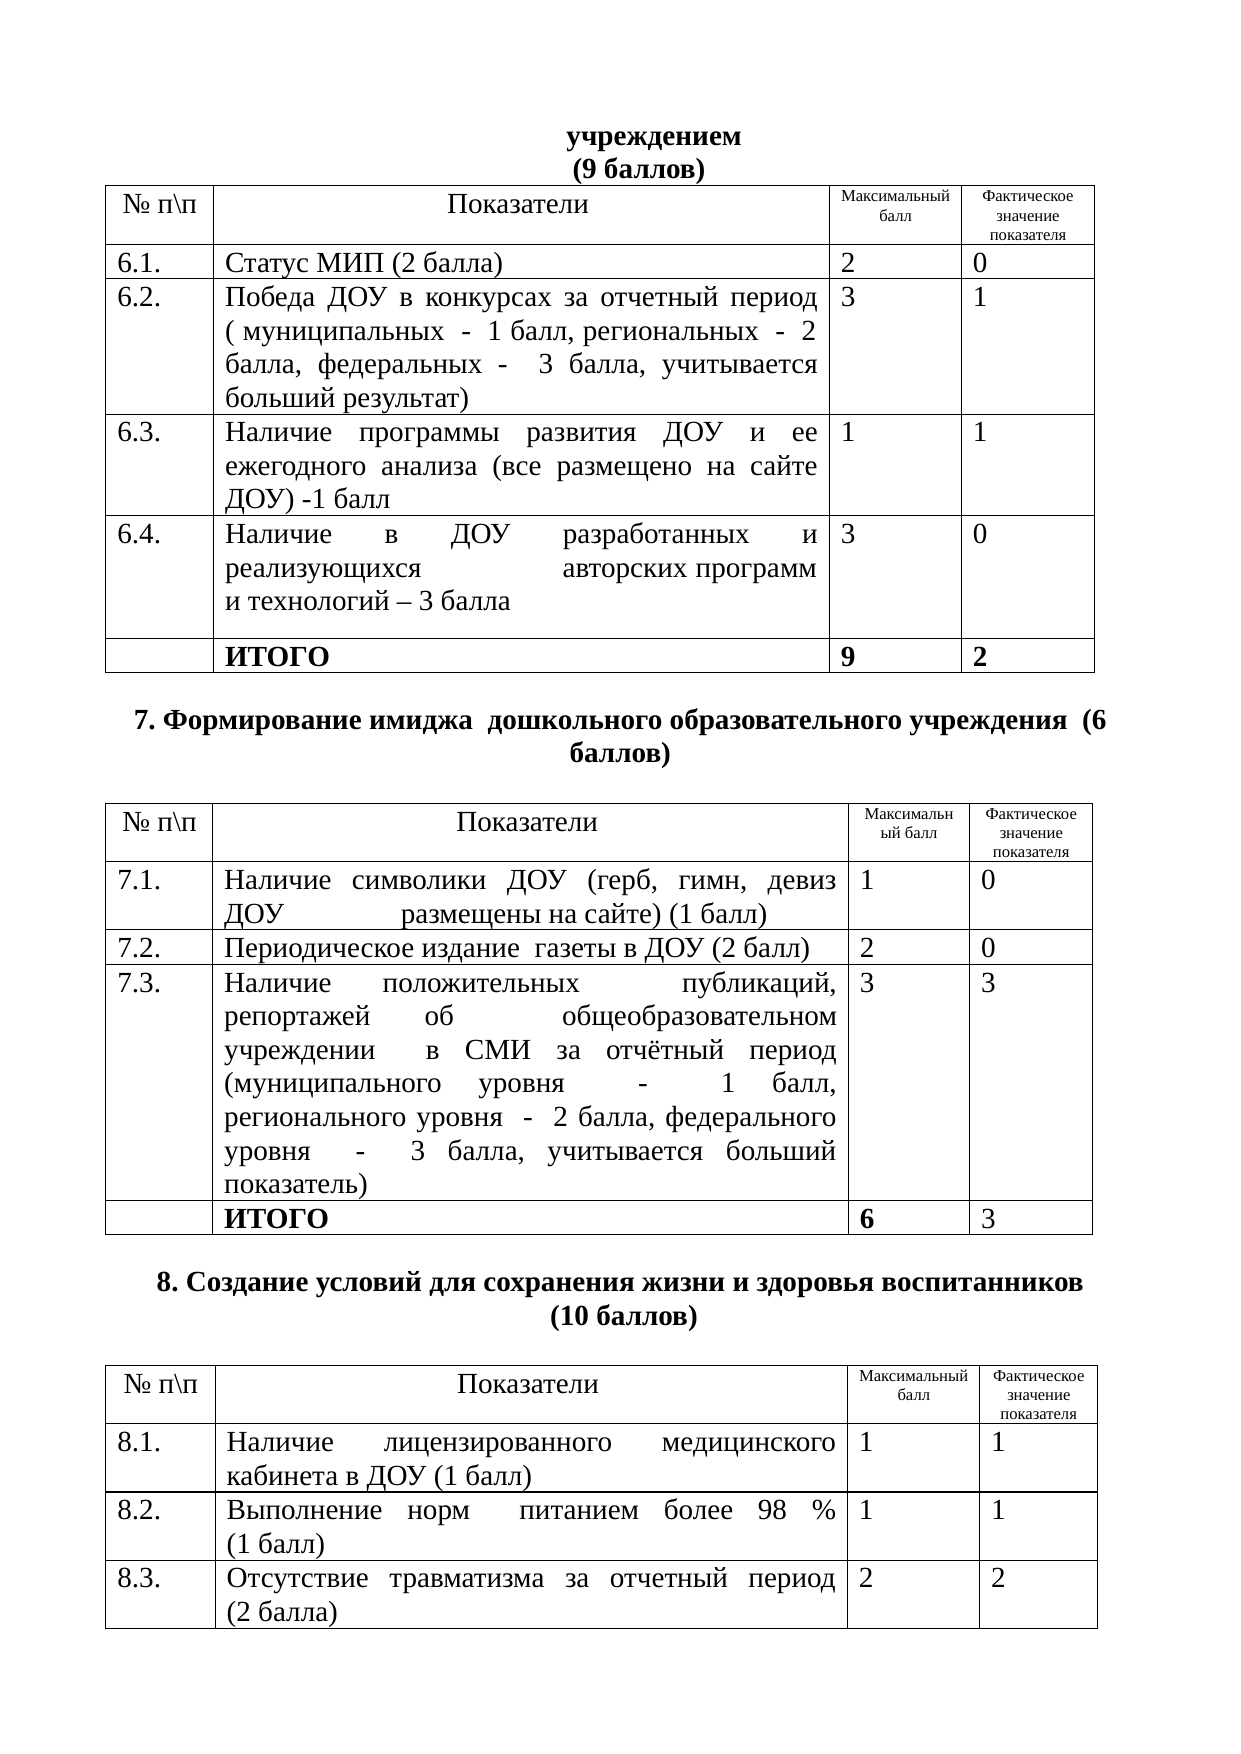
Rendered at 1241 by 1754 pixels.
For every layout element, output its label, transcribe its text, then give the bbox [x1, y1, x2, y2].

table_cell 1 [830, 415, 961, 515]
table_cell 8.2. [106, 1493, 215, 1559]
table_cell 3 [849, 965, 969, 1200]
table_cell 2 [962, 639, 1094, 672]
table_header Показатели [216, 1366, 847, 1423]
table_header Показатели [213, 804, 848, 861]
table_cell 9 [830, 639, 961, 672]
table_cell 0 [962, 245, 1094, 278]
table_cell Победа ДОУ в конкурсах за отчетный период ( муниципальных - 1 балл, региональных - 2 балла, федеральных - 3 балла, учитывается больший результат) [214, 279, 829, 413]
table_cell 7.1. [106, 862, 212, 929]
table_cell 7.3. [106, 965, 212, 1200]
table_cell 6.1. [106, 245, 213, 278]
table_cell Периодическое издание газеты в ДОУ (2 балл) [213, 930, 848, 964]
table_cell 7.2. [106, 930, 212, 964]
table_header Показатели [214, 186, 829, 244]
table_cell 2 [980, 1561, 1097, 1628]
table_cell 1 [848, 1493, 979, 1559]
table_header № п\п [106, 1366, 215, 1423]
table_cell [106, 639, 213, 672]
table_cell Наличие символики ДОУ (герб, гимн, девиз ДОУ размещены на сайте) (1 балл) [213, 862, 848, 929]
table_header № п\п [106, 186, 213, 244]
table_cell 0 [970, 930, 1092, 964]
table_cell 8.3. [106, 1561, 215, 1628]
table_cell 0 [962, 516, 1094, 638]
table_header Фактическое значение показателя [962, 186, 1094, 244]
table_cell ИТОГО [214, 639, 829, 672]
table_cell 6.2. [106, 279, 213, 413]
table_header Максимальный балл [830, 186, 961, 244]
table_cell Наличие программы развития ДОУ и ее ежегодного анализа (все размещено на сайте ДОУ) -1 балл [214, 415, 829, 515]
table_cell 6.4. [106, 516, 213, 638]
table_header Фактическое значение показателя [970, 804, 1092, 861]
table_cell Статус МИП (2 балла) [214, 245, 829, 278]
table_cell 8.1. [106, 1424, 215, 1491]
text 7. Формирование имиджа дошкольного образовательного учреждения (6 баллов) [118, 702, 1122, 769]
table_cell 2 [848, 1561, 979, 1628]
table_cell 6 [849, 1201, 969, 1234]
table_header Максимальный балл [848, 1366, 979, 1423]
table_header Максимальный балл [849, 804, 969, 861]
table_cell 6.3. [106, 415, 213, 515]
table_cell 3 [970, 1201, 1092, 1234]
table_cell 3 [970, 965, 1092, 1200]
table_cell Наличие положительных публикаций, репортажей об общеобразовательном учреждении в СМИ за отчётный период (муниципального уровня - 1 балл, регионального уровня - 2 балла, федерального уровня - 3 балла, учитывается больший показатель) [213, 965, 848, 1200]
list учреждением [156, 118, 1122, 152]
table_cell 3 [830, 516, 961, 638]
table_header Фактическое значение показателя [980, 1366, 1097, 1423]
table_cell 1 [848, 1424, 979, 1491]
table_cell 3 [830, 279, 961, 413]
table_cell 1 [980, 1424, 1097, 1491]
table_cell 1 [980, 1493, 1097, 1559]
table_cell 1 [849, 862, 969, 929]
table_cell Выполнение норм питанием более 98 % (1 балл) [216, 1493, 847, 1559]
text (10 баллов) [118, 1298, 1122, 1331]
table_cell 2 [849, 930, 969, 964]
text 8. Создание условий для сохранения жизни и здоровья воспитанников [118, 1264, 1122, 1298]
table_cell Наличие лицензированного медицинского кабинета в ДОУ (1 балл) [216, 1424, 847, 1491]
table_cell ИТОГО [213, 1201, 848, 1234]
table_cell 1 [962, 415, 1094, 515]
table_header № п\п [106, 804, 212, 861]
table_cell 0 [970, 862, 1092, 929]
table_cell 2 [830, 245, 961, 278]
table_cell [106, 1201, 212, 1234]
text (9 баллов) [156, 152, 1122, 185]
table_cell Отсутствие травматизма за отчетный период (2 балла) [216, 1561, 847, 1628]
table_cell Наличие в ДОУ разработанных и реализующихся авторских программ и технологий – 3 балла [214, 516, 829, 638]
table_cell 1 [962, 279, 1094, 413]
